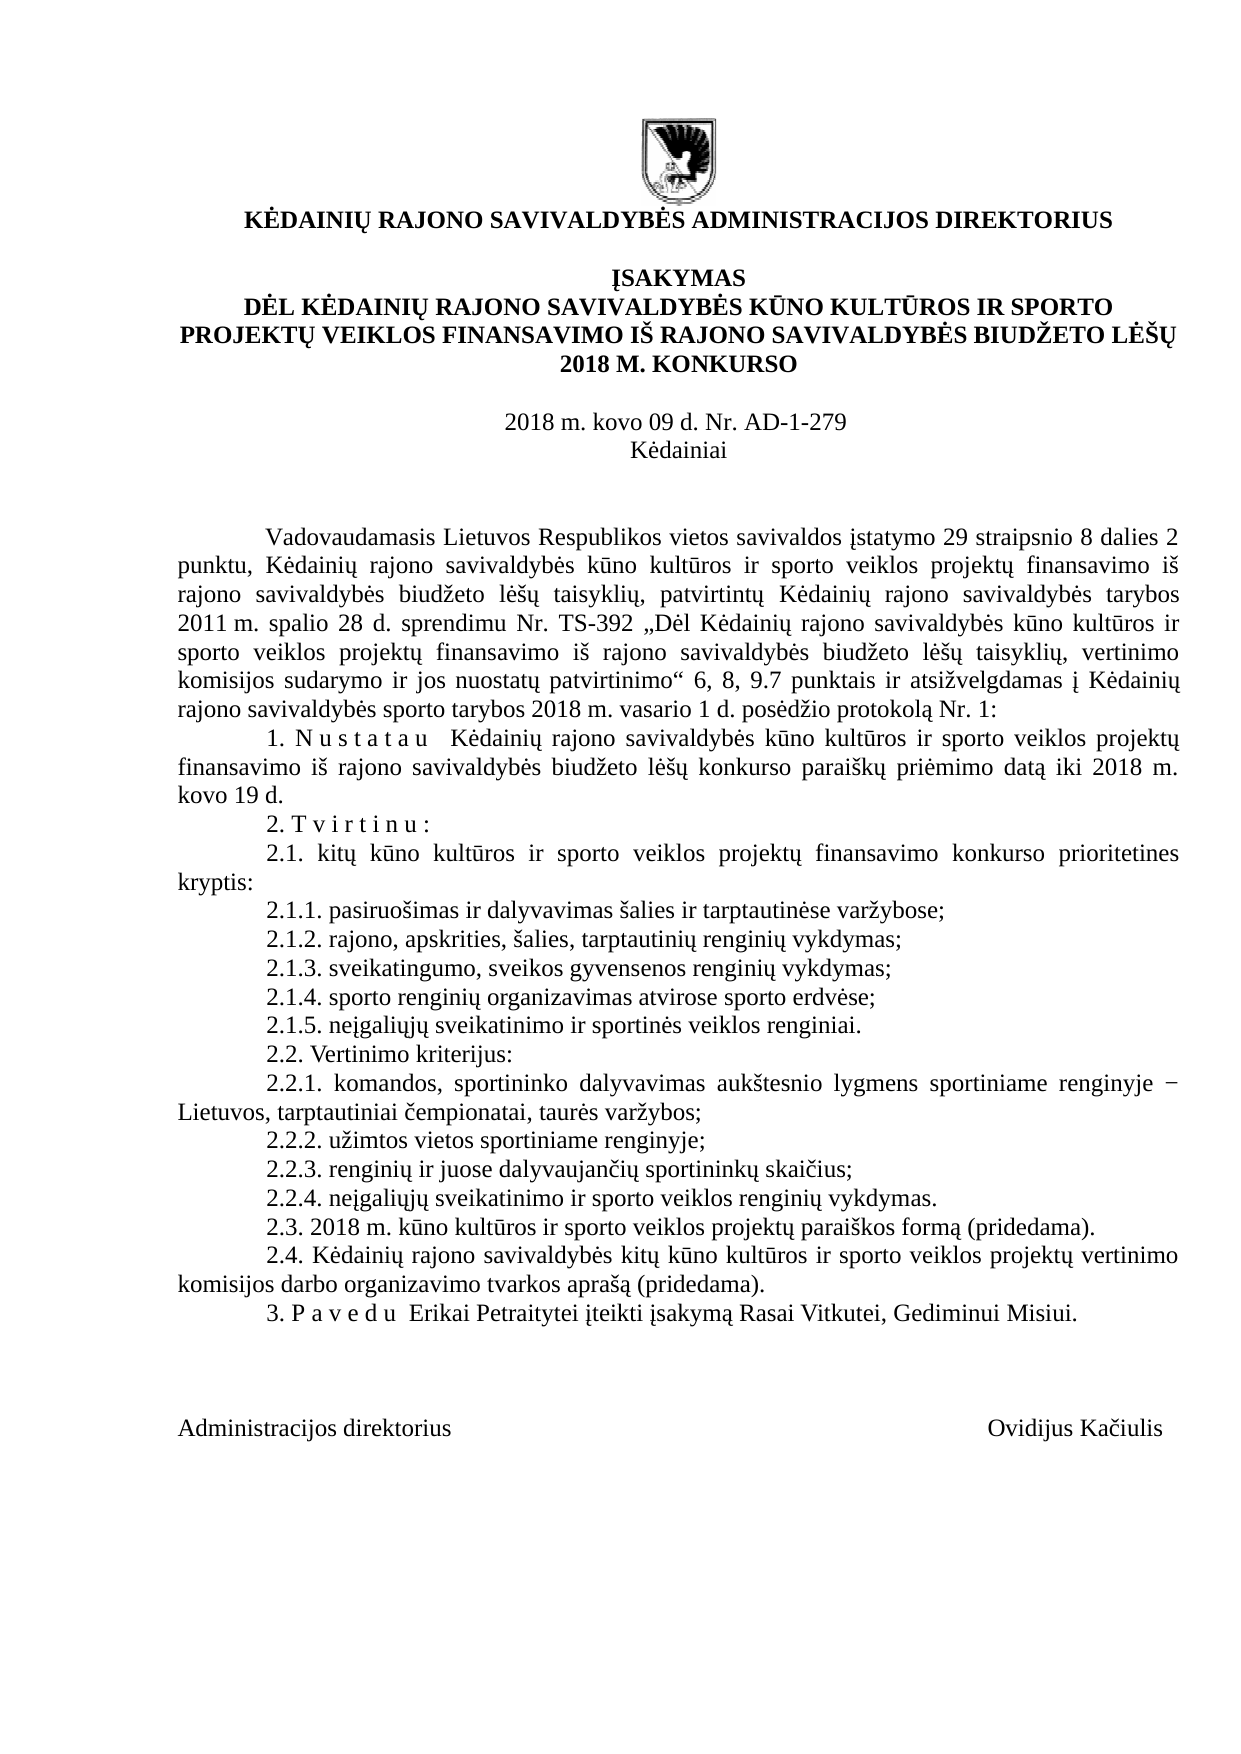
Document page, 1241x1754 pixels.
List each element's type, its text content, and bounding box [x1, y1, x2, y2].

text 2. Tvirtinu: [177, 809, 1180, 838]
text 2.4. Kėdainių rajono savivaldybės kitų kūno kultūros ir sporto veiklos projektų vertinimo komisijos darbo organizavimo tvarkos aprašą (pridedama). [177, 1241, 1180, 1298]
text 2.1.3. sveikatingumo, sveikos gyvensenos renginių vykdymas; [177, 953, 1180, 982]
text 2.2.1. komandos, sportininko dalyvavimas aukštesnio lygmens sportiniame renginyje − Lietuvos, tarptautiniai čempionatai, taurės varžybos; [177, 1068, 1180, 1126]
text 2.1. kitų kūno kultūros ir sporto veiklos projektų finansavimo konkurso prioritetines kryptis: [177, 838, 1180, 896]
text ĮSAKYMAS [177, 263, 1180, 292]
text 2.2. Vertinimo kriterijus: [177, 1039, 1180, 1068]
text 3. Pavedu Erikai Petraitytei įteikti įsakymą Rasai Vitkutei, Gediminui Misiui. [177, 1298, 1180, 1327]
text DĖL KĖDAINIŲ RAJONO SAVIVALDYBĖS KŪNO KULTŪROS IR SPORTO PROJEKTŲ VEIKLOS FINANSAVIMO IŠ RAJONO SAVIVALDYBĖS BIUDŽETO LĖŠŲ 2018 M. KONKURSO [177, 292, 1180, 378]
text 2.1.1. pasiruošimas ir dalyvavimas šalies ir tarptautinėse varžybose; [177, 896, 1180, 924]
text 1. Nustatau Kėdainių rajono savivaldybės kūno kultūros ir sporto veiklos projektų finansavimo iš rajono savivaldybės biudžeto lėšų konkurso paraiškų priėmimo datą iki 2018 m. kovo 19 d. [177, 723, 1180, 809]
text KĖDAINIŲ RAJONO SAVIVALDYBĖS ADMINISTRACIJOS DIREKTORIUS [177, 206, 1180, 234]
text 2.1.4. sporto renginių organizavimas atvirose sporto erdvėse; [177, 982, 1180, 1011]
text Administracijos direktorius Ovidijus Kačiulis [177, 1413, 1180, 1442]
text Kėdainiai [177, 436, 1180, 464]
text Vadovaudamasis Lietuvos Respublikos vietos savivaldos įstatymo 29 straipsnio 8 dalies 2 punktu, Kėdainių rajono savivaldybės kūno kultūros ir sporto veiklos projektų finansavimo iš rajono savivaldybės biudžeto lėšų taisyklių, patvirtintų Kėdainių rajono savivaldybės tarybos 2011 m. spalio 28 d. sprendimu Nr. TS-392 „Dėl Kėdainių rajono savivaldybės kūno kultūros ir sporto veiklos projektų finansavimo iš rajono savivaldybės biudžeto lėšų taisyklių, vertinimo komisijos sudarymo ir jos nuostatų patvirtinimo“ 6, 8, 9.7 punktais ir atsižvelgdamas į Kėdainių rajono savivaldybės sporto tarybos 2018 m. vasario 1 d. posėdžio protokolą Nr. 1: [177, 522, 1180, 723]
text 2.3. 2018 m. kūno kultūros ir sporto veiklos projektų paraiškos formą (pridedama). [177, 1212, 1180, 1241]
text 2.2.4. neįgaliųjų sveikatinimo ir sporto veiklos renginių vykdymas. [177, 1183, 1180, 1212]
text 2.1.5. neįgaliųjų sveikatinimo ir sportinės veiklos renginiai. [177, 1011, 1180, 1039]
text 2.2.2. užimtos vietos sportiniame renginyje; [177, 1126, 1180, 1154]
text 2.1.2. rajono, apskrities, šalies, tarptautinių renginių vykdymas; [177, 924, 1180, 953]
text 2018 m. kovo 09 d. Nr. AD-1-279 [177, 407, 1180, 436]
text 2.2.3. renginių ir juose dalyvaujančių sportininkų skaičius; [177, 1154, 1180, 1183]
